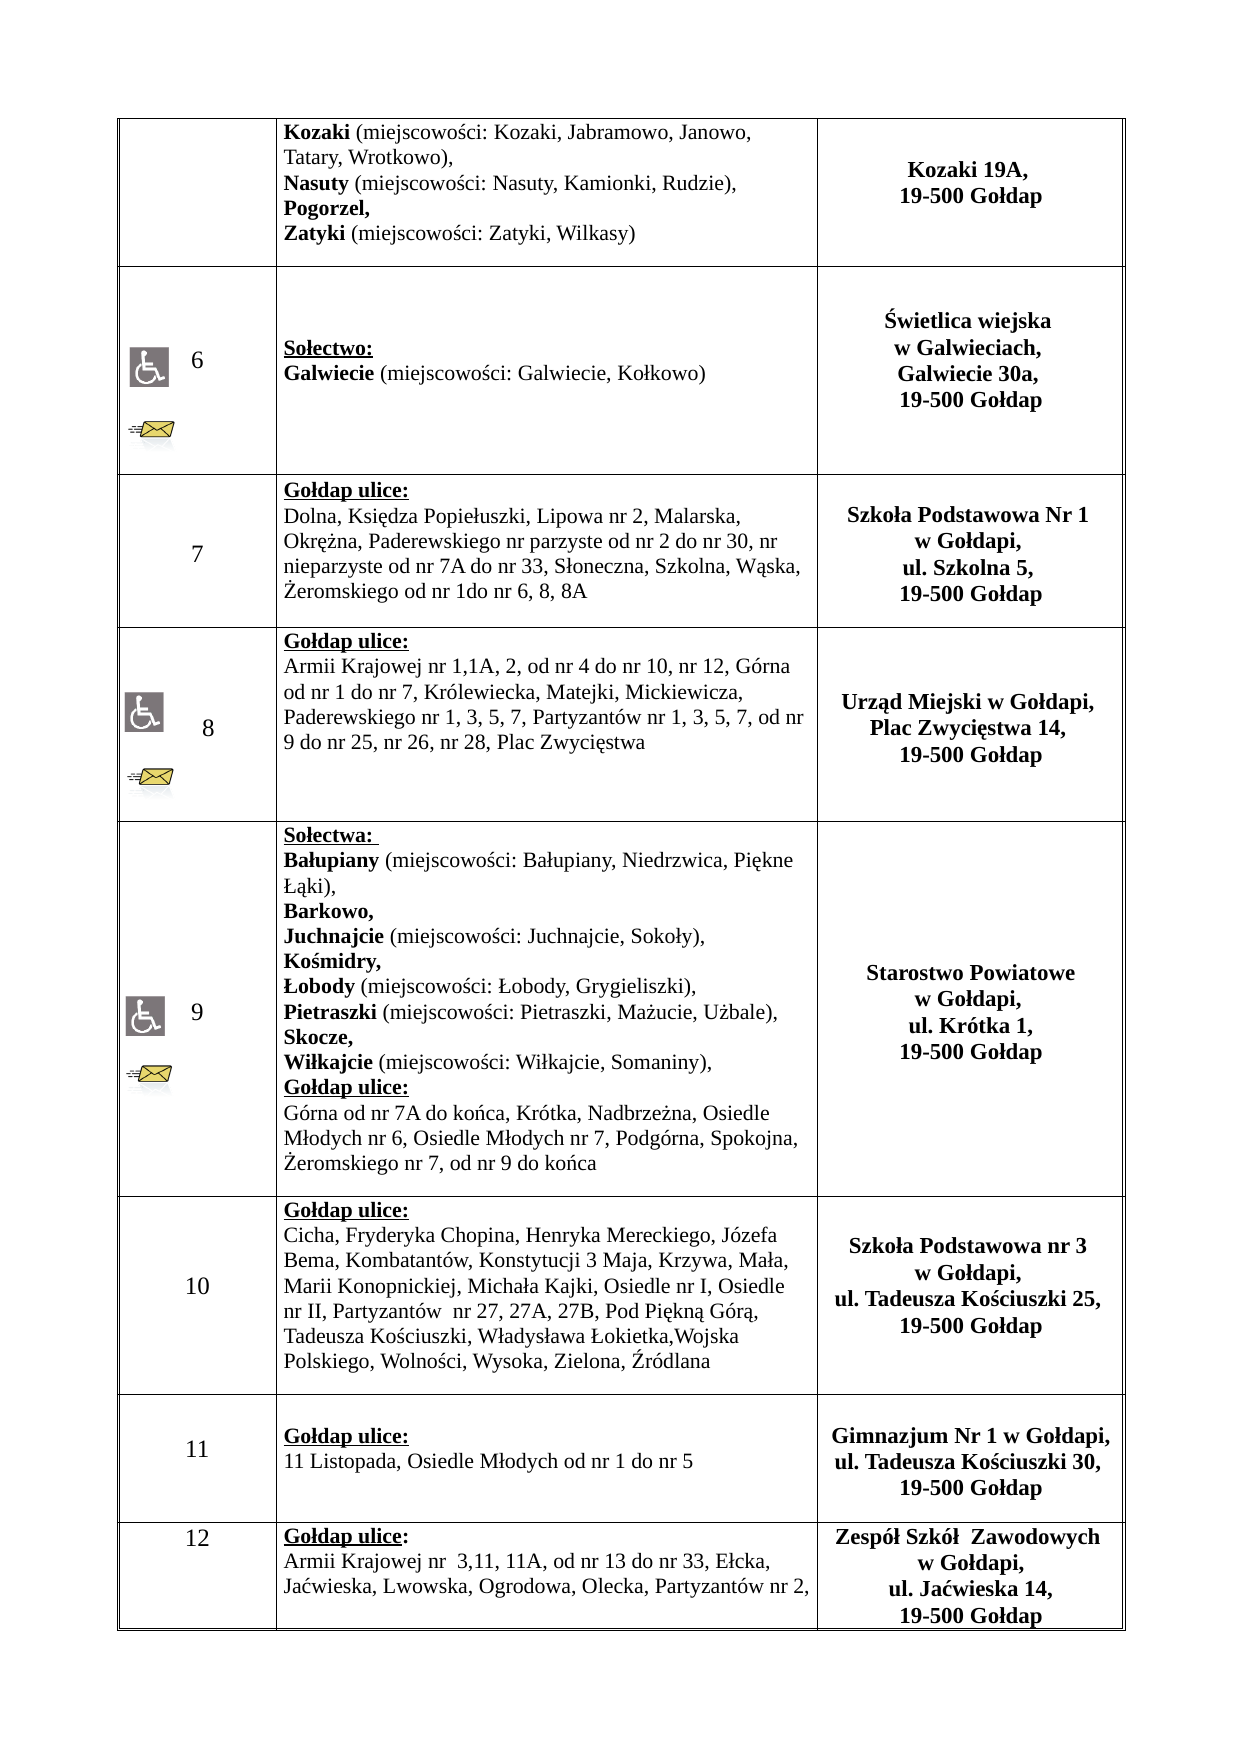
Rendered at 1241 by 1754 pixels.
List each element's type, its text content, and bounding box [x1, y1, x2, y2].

table_cell Sołectwa: Bałupiany (miejscowości: Bałupiany, Niedrzwica, Piękne Łąki), Barkowo, Juchnajcie (miejscowości: Juchnajcie, Sokoły), Kośmidry, Łobody (miejscowości: Łobody, Grygieliszki), Pietraszki (miejscowości: Pietraszki, Mażucie, Użbale), Skocze, Wiłkajcie (miejscowości: Wiłkajcie, Somaniny), Gołdap ulice: Górna od nr 7A do końca, Krótka, Nadbrzeżna, Osiedle Młodych nr 6, Osiedle Młodych nr 7, Podgórna, Spokojna, Żeromskiego nr 7, od nr 9 do końca [277, 822, 817, 1196]
table_cell Kozaki 19A, 19-500 Gołdap [818, 119, 1122, 266]
table_cell 7 [120, 475, 276, 627]
table_cell Gołdap ulice: Cicha, Fryderyka Chopina, Henryka Mereckiego, Józefa Bema, Kombatantów, Konstytucji 3 Maja, Krzywa, Mała, Marii Konopnickiej, Michała Kajki, Osiedle nr I, Osiedle nr II, Partyzantów nr 27, 27A, 27B, Pod Piękną Górą, Tadeusza Kościuszki, Władysława Łokietka,Wojska Polskiego, Wolności, Wysoka, Zielona, Źródlana [277, 1197, 817, 1394]
table_cell [120, 119, 276, 266]
table_cell Zespół Szkół Zawodowych w Gołdapi, ul. Jaćwieska 14, 19-500 Gołdap [818, 1523, 1122, 1628]
picture [125, 410, 180, 457]
table_cell 8 [120, 628, 276, 821]
table_cell 9 [120, 822, 276, 1196]
table_cell 10 [120, 1197, 276, 1394]
table_cell Świetlica wiejska w Galwieciach, Galwiecie 30a, 19-500 Gołdap [818, 267, 1122, 474]
table_cell Gimnazjum Nr 1 w Gołdapi, ul. Tadeusza Kościuszki 30, 19-500 Gołdap [818, 1395, 1122, 1522]
table_cell Gołdap ulice: Armii Krajowej nr 3,11, 11A, od nr 13 do nr 33, Ełcka, Jaćwieska, Lwowska, Ogrodowa, Olecka, Partyzantów nr 2, [277, 1523, 817, 1628]
table_cell 6 [120, 267, 276, 474]
table_cell 11 [120, 1395, 276, 1522]
table_cell Sołectwo: Galwiecie (miejscowości: Galwiecie, Kołkowo) [277, 267, 817, 474]
table_cell Gołdap ulice: Armii Krajowej nr 1,1A, 2, od nr 4 do nr 10, nr 12, Górna od nr 1 do nr 7, Królewiecka, Matejki, Mickiewicza, Paderewskiego nr 1, 3, 5, 7, Partyzantów nr 1, 3, 5, 7, od nr 9 do nr 25, nr 26, nr 28, Plac Zwycięstwa [277, 628, 817, 821]
table_cell Starostwo Powiatowe w Gołdapi, ul. Krótka 1, 19-500 Gołdap [818, 822, 1122, 1196]
picture [123, 1055, 177, 1102]
table_cell Urząd Miejski w Gołdapi, Plac Zwycięstwa 14, 19-500 Gołdap [818, 628, 1122, 821]
picture [124, 757, 178, 805]
table_cell Gołdap ulice: 11 Listopada, Osiedle Młodych od nr 1 do nr 5 [277, 1395, 817, 1522]
table_cell Szkoła Podstawowa nr 3 w Gołdapi, ul. Tadeusza Kościuszki 25, 19-500 Gołdap [818, 1197, 1122, 1394]
table_cell 12 [120, 1523, 276, 1628]
table_cell Szkoła Podstawowa Nr 1 w Gołdapi, ul. Szkolna 5, 19-500 Gołdap [818, 475, 1122, 627]
table_cell Gołdap ulice: Dolna, Księdza Popiełuszki, Lipowa nr 2, Malarska, Okrężna, Paderewskiego nr parzyste od nr 2 do nr 30, nr nieparzyste od nr 7A do nr 33, Słoneczna, Szkolna, Wąska, Żeromskiego od nr 1do nr 6, 8, 8A [277, 475, 817, 627]
table_cell Kozaki (miejscowości: Kozaki, Jabramowo, Janowo, Tatary, Wrotkowo), Nasuty (miejscowości: Nasuty, Kamionki, Rudzie), Pogorzel, Zatyki (miejscowości: Zatyki, Wilkasy) [277, 119, 817, 266]
